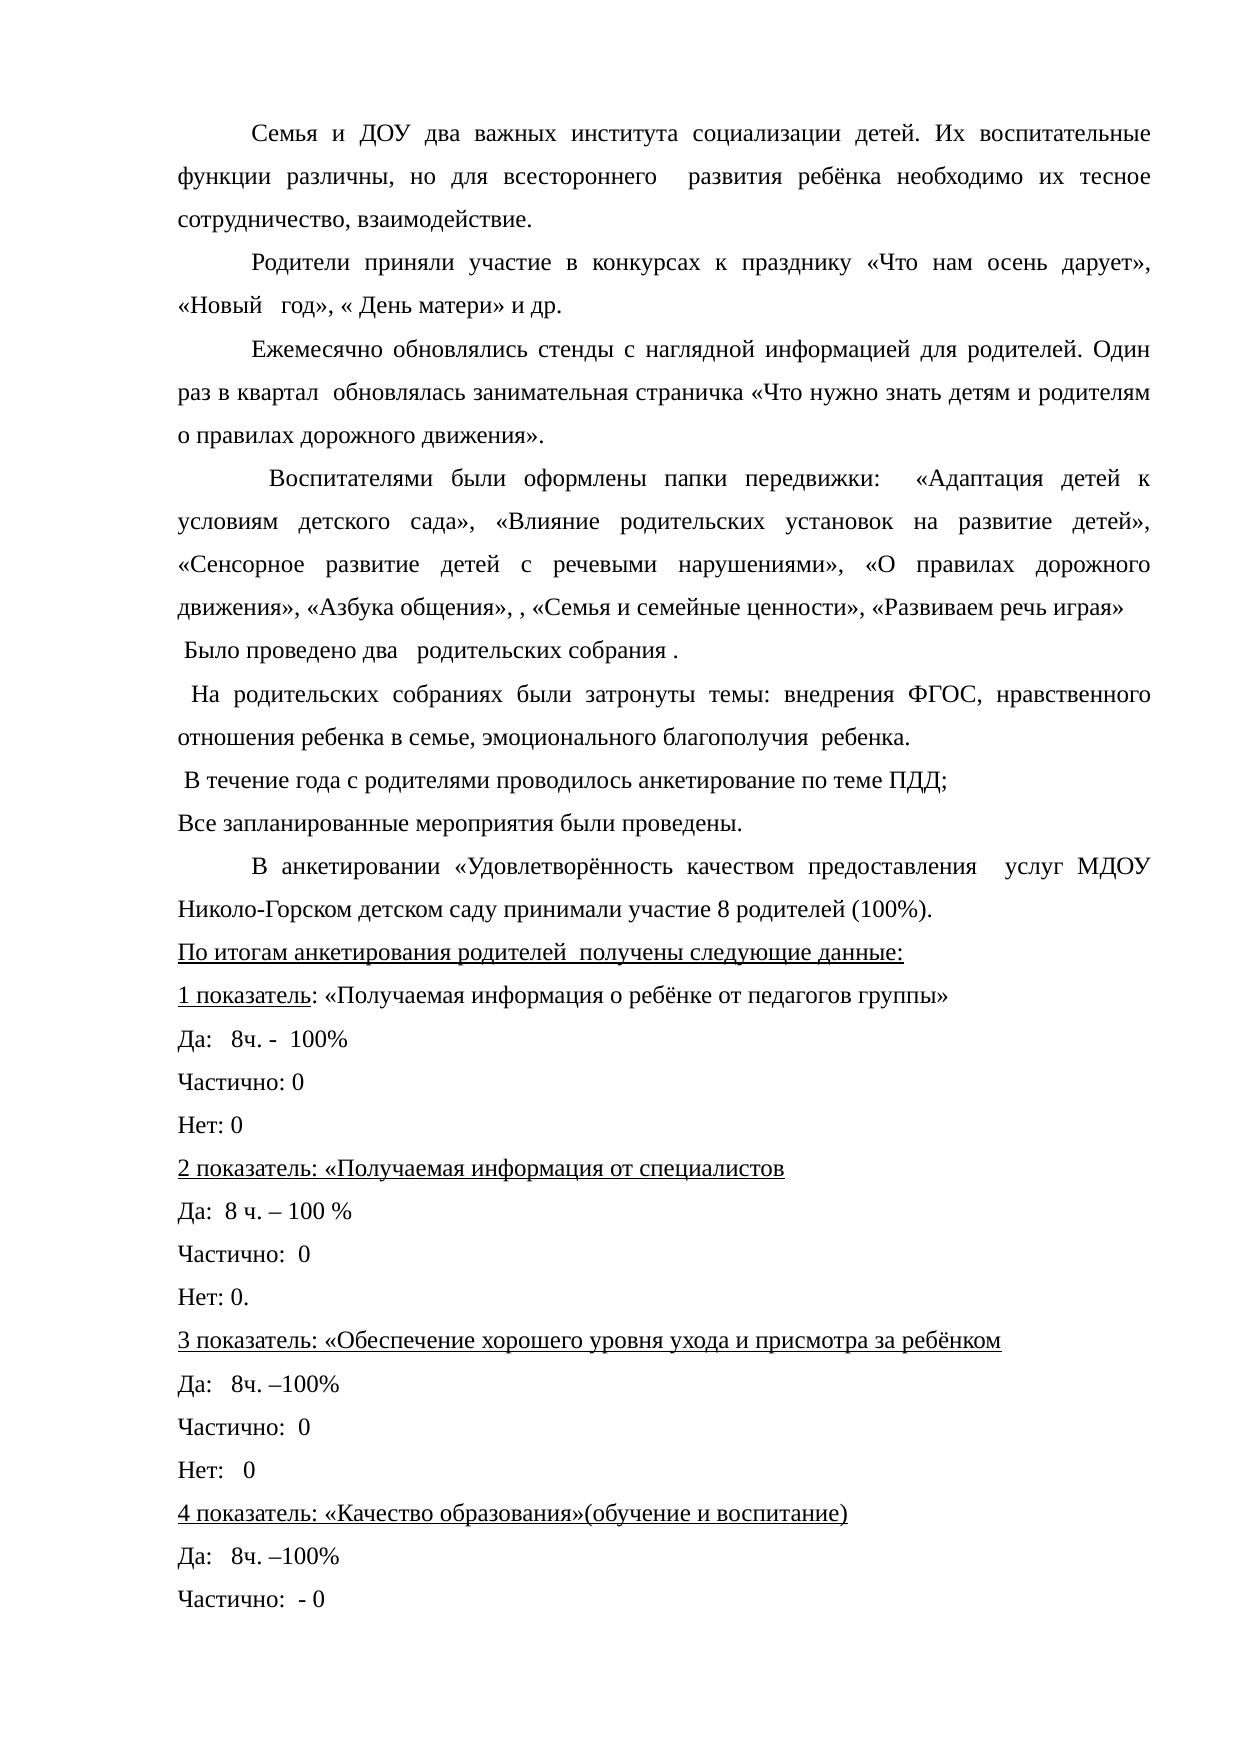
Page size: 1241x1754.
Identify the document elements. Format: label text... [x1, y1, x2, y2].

text 2 показатель: «Получаемая информация от специалистов [177, 1153, 1152, 1182]
text Да: 8 ч. – 100 % [177, 1196, 1152, 1225]
text Воспитателями были оформлены папки передвижки: «Адаптация детей к условиям детского сада», «Влияние родительских установок на развитие детей», «Сенсорное развитие детей с речевыми нарушениями», «О правилах дорожного движения», «Азбука общения», , «Семья и семейные ценности», «Развиваем речь играя» [177, 463, 1152, 621]
text 4 показатель: «Качество образования»(обучение и воспитание) [177, 1498, 1152, 1527]
text Семья и ДОУ два важных института социализации детей. Их воспитательные функции различны, но для всестороннего развития ребёнка необходимо их тесное сотрудничество, взаимодействие. [177, 118, 1152, 233]
text 1 показатель: «Получаемая информация о ребёнке от педагогов группы» [177, 981, 1152, 1009]
text Частично: 0 [177, 1412, 1152, 1441]
text Все запланированные мероприятия были проведены. [177, 808, 1152, 837]
text Нет: 0 [177, 1455, 1152, 1484]
text По итогам анкетирования родителей получены следующие данные: [177, 937, 1152, 966]
text Было проведено два родительских собрания . [177, 636, 1152, 664]
text В анкетировании «Удовлетворённость качеством предоставления услуг МДОУ Николо-Горском детском саду принимали участие 8 родителей (100%). [177, 851, 1152, 923]
text Нет: 0. [177, 1282, 1152, 1311]
text Частично: - 0 [177, 1584, 1152, 1613]
text Нет: 0 [177, 1110, 1152, 1139]
text Да: 8ч. - 100% [177, 1024, 1152, 1052]
text 3 показатель: «Обеспечение хорошего уровня ухода и присмотра за ребёнком [177, 1326, 1152, 1354]
text Частично: 0 [177, 1067, 1152, 1096]
text В течение года с родителями проводилось анкетирование по теме ПДД; [177, 765, 1152, 794]
text На родительских собраниях были затронуты темы: внедрения ФГОС, нравственного отношения ребенка в семье, эмоционального благополучия ребенка. [177, 679, 1152, 751]
text Ежемесячно обновлялись стенды с наглядной информацией для родителей. Один раз в квартал обновлялась занимательная страничка «Что нужно знать детям и родителям о правилах дорожного движения». [177, 334, 1152, 449]
text Частично: 0 [177, 1239, 1152, 1268]
text Да: 8ч. –100% [177, 1541, 1152, 1570]
text Да: 8ч. –100% [177, 1369, 1152, 1397]
text Родители приняли участие в конкурсах к празднику «Что нам осень дарует», «Новый год», « День матери» и др. [177, 247, 1152, 319]
